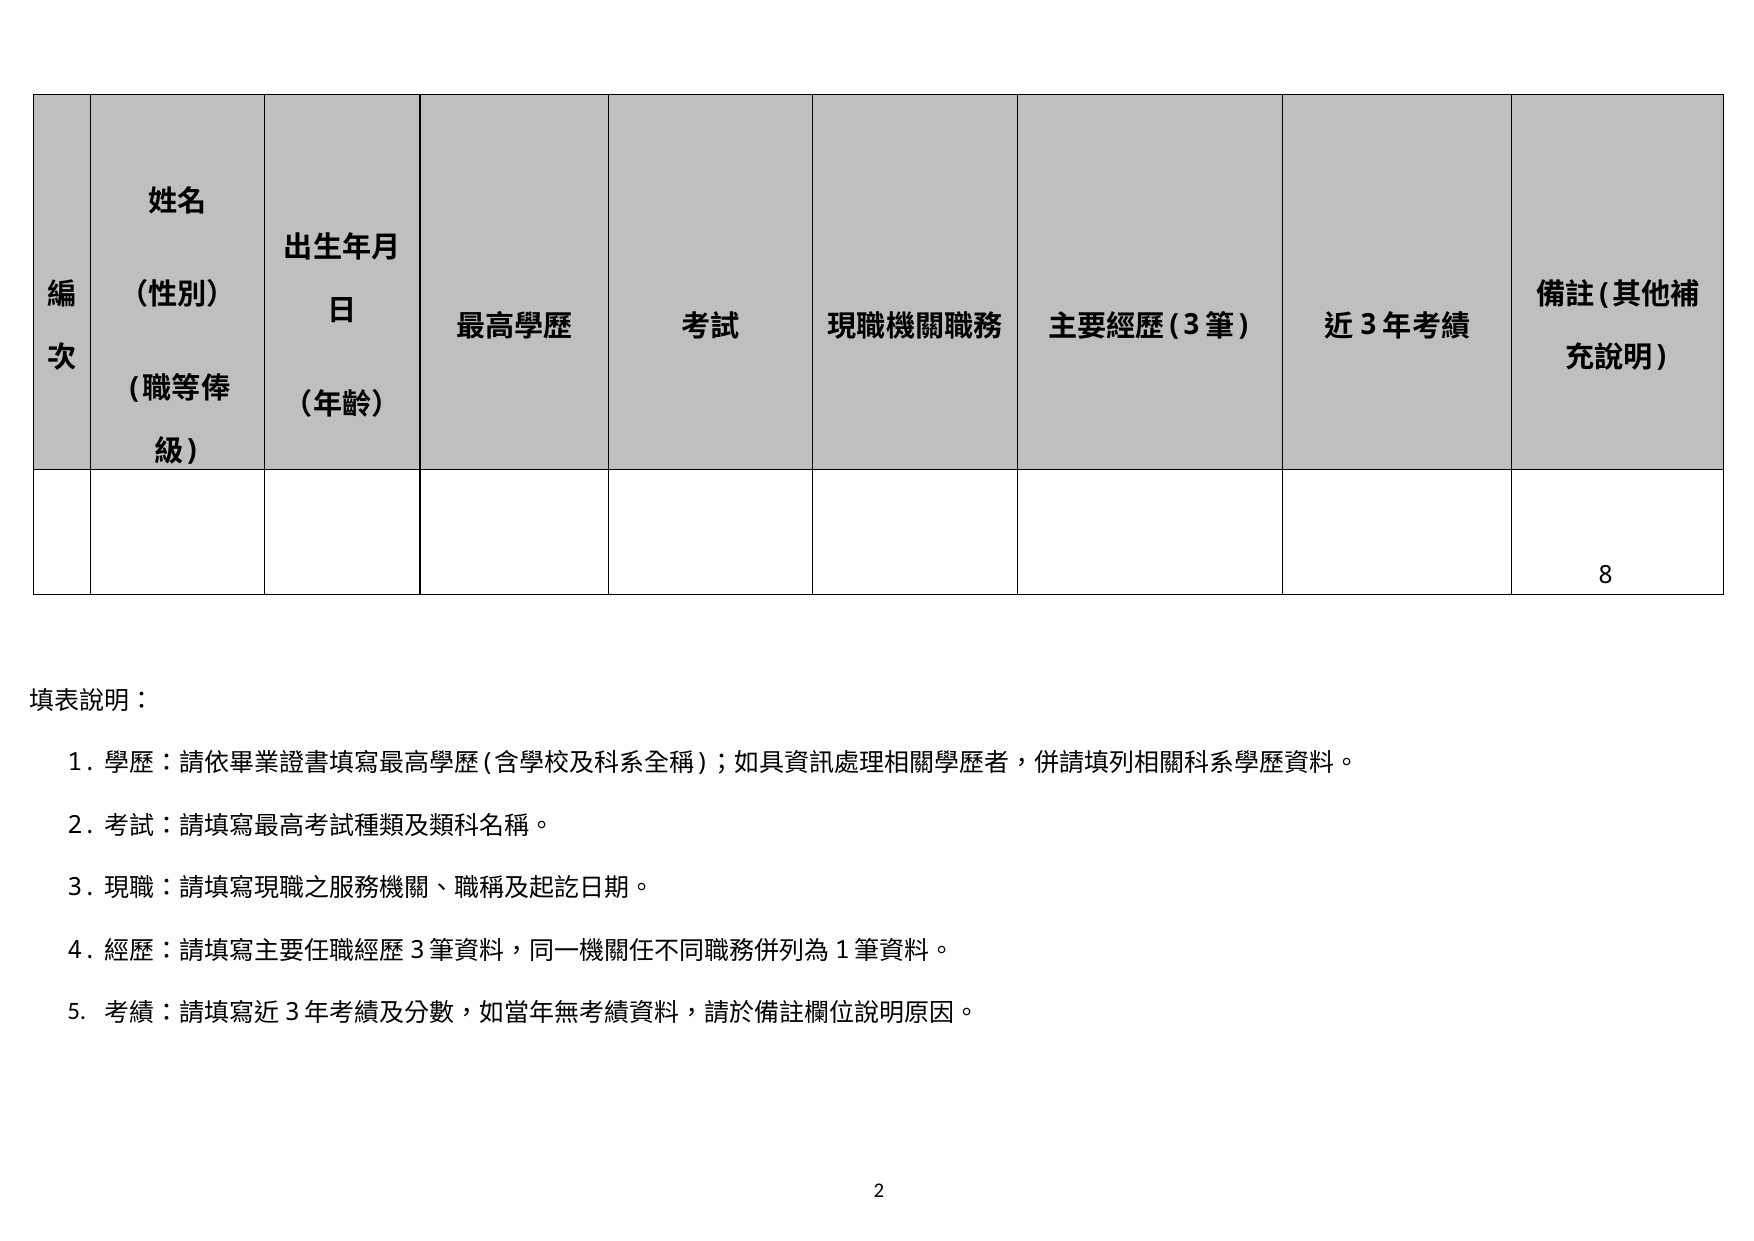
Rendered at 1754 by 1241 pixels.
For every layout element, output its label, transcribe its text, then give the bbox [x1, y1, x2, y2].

table_header 主要經歷(3筆) [1018, 95, 1282, 469]
table_header 出生年月日 （年齡） [265, 95, 419, 469]
table_header 編次 [34, 95, 90, 469]
list 經歷：請填寫主要任職經歷3筆資料，同一機關任不同職務併列為1筆資料。 [67, 907, 1727, 969]
table_header 備註(其他補充說明) [1512, 95, 1723, 469]
table_cell [91, 470, 264, 594]
text 填表說明： [29, 657, 1727, 719]
table_header 現職機關職務 [813, 95, 1017, 469]
list 現職：請填寫現職之服務機關、職稱及起訖日期。 [67, 844, 1727, 907]
table_header 最高學歷 [421, 95, 608, 469]
list 學歷：請依畢業證書填寫最高學歷(含學校及科系全稱)；如具資訊處理相關學歷者，併請填列相關科系學歷資料。 [67, 719, 1727, 782]
list 考試：請填寫最高考試種類及類科名稱。 [67, 782, 1727, 844]
table_header 姓名 （性別） (職等俸級) [91, 95, 264, 469]
table_header 考試 [609, 95, 812, 469]
table_header 近3年考績 [1283, 95, 1511, 469]
list 考績：請填寫近3年考績及分數，如當年無考績資料，請於備註欄位說明原因。 [67, 969, 1727, 1032]
